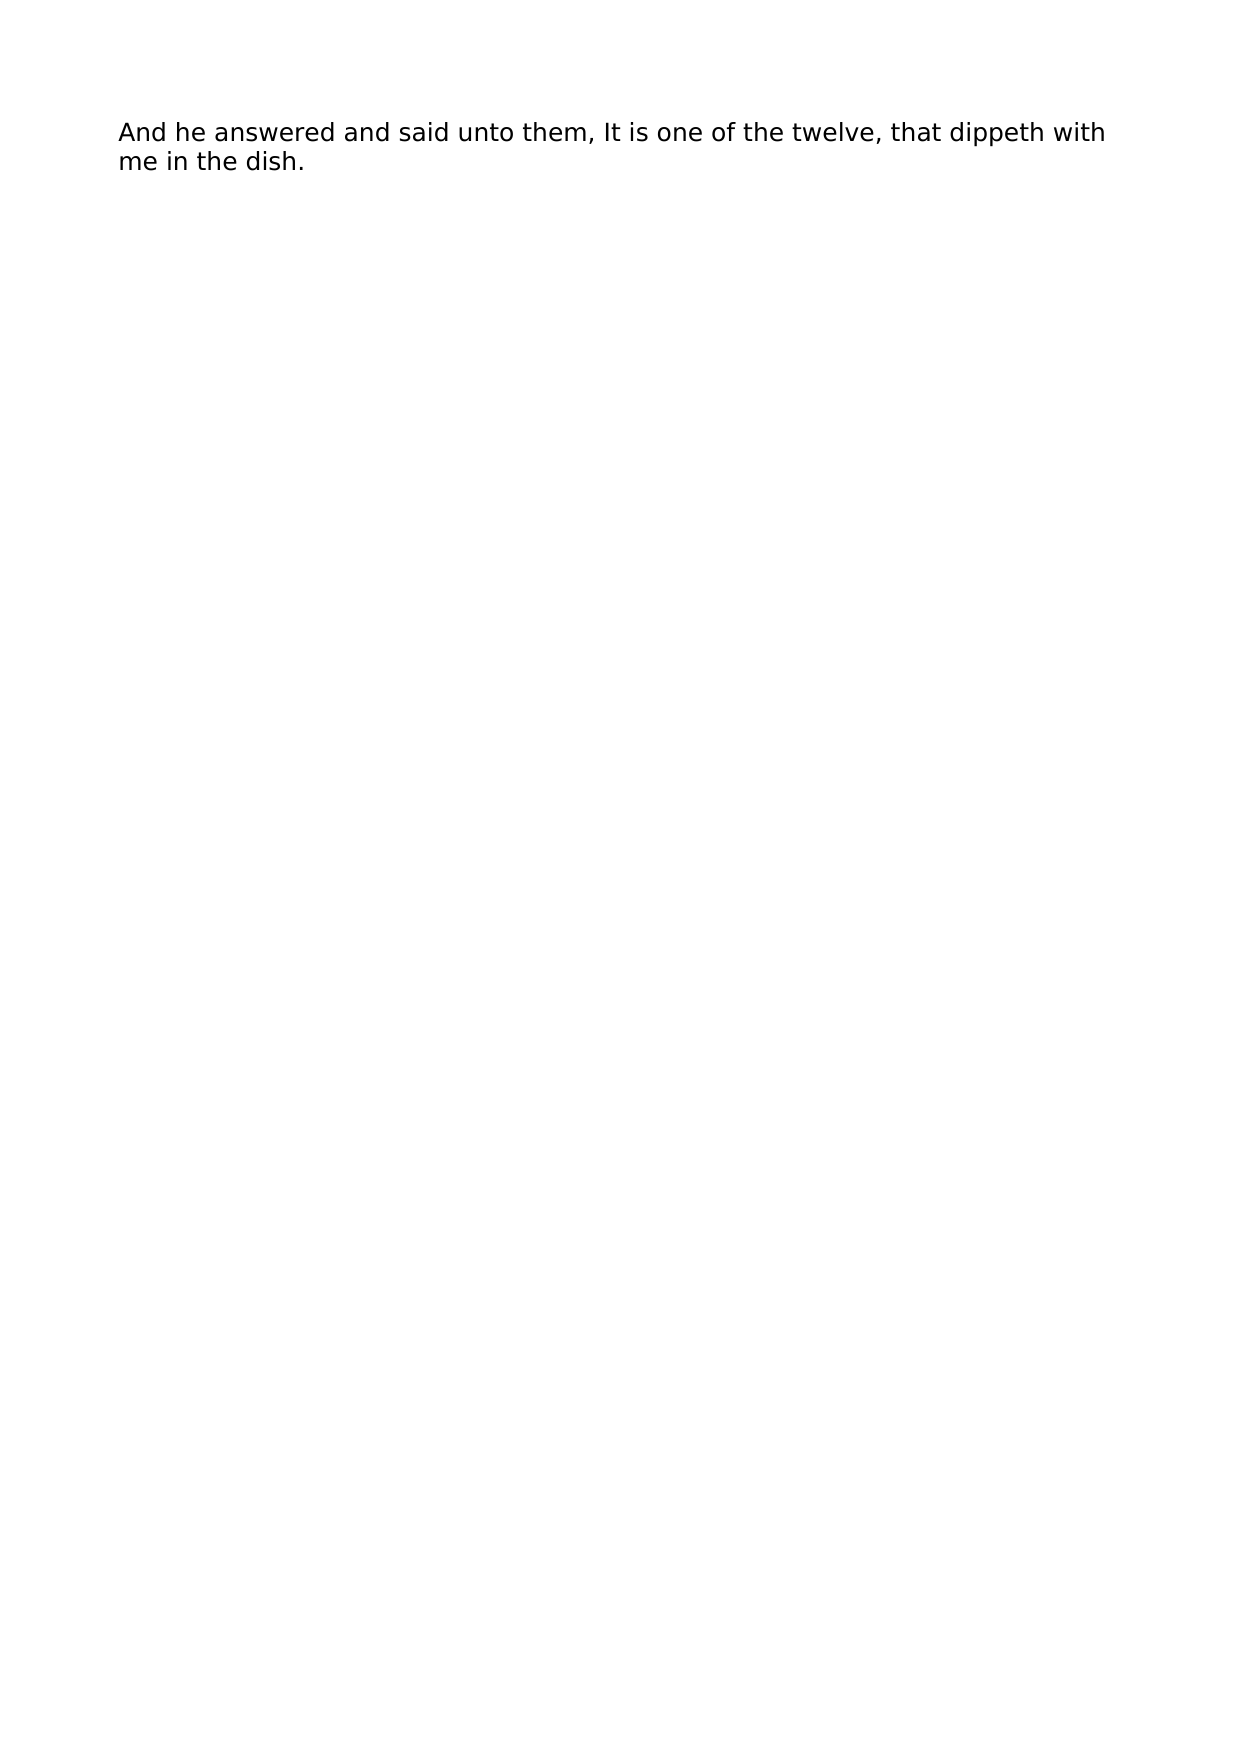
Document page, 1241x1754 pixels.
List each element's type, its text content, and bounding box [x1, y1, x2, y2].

text And he answered and said unto them, It is one of the twelve, that dippeth with me in the dish. [118, 118, 1122, 176]
